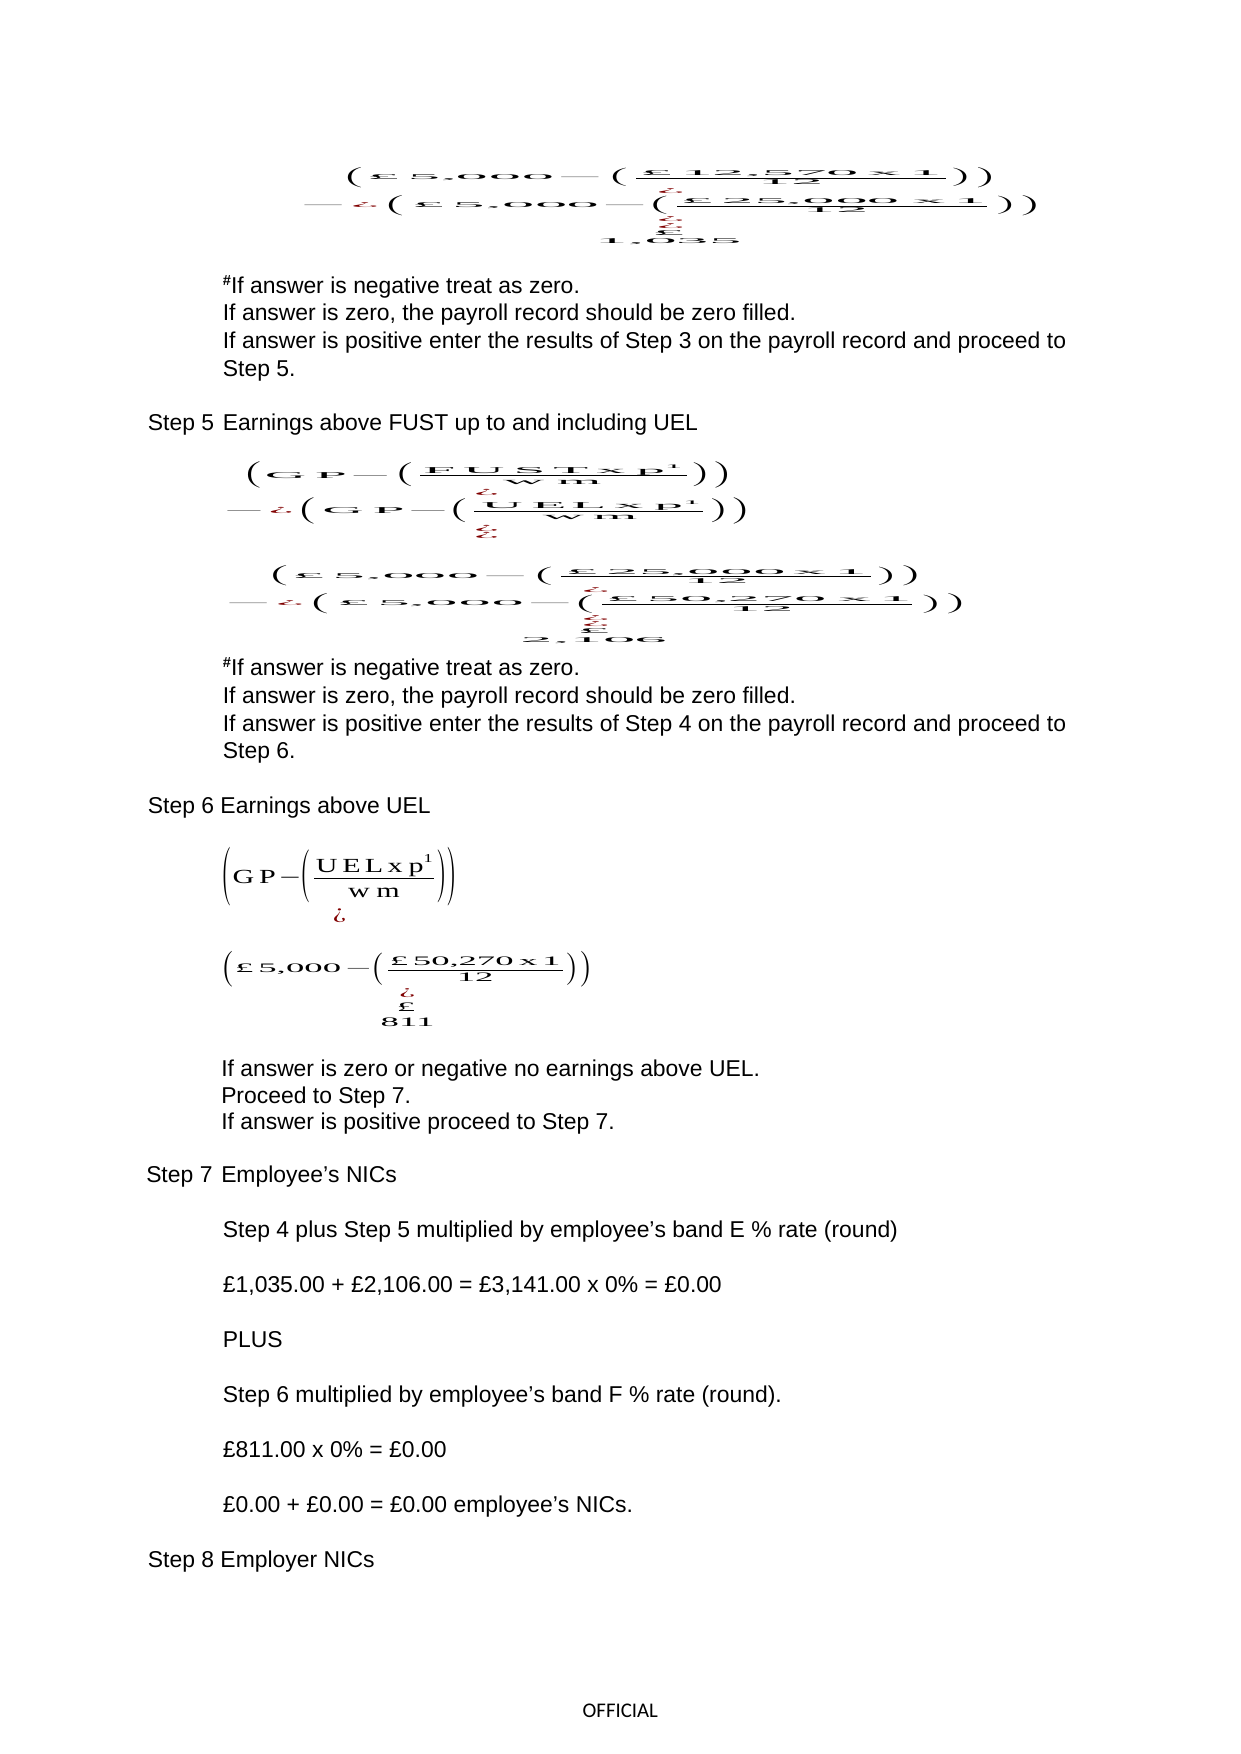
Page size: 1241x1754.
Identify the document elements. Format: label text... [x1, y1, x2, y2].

text If answer is zero, the payroll record should be zero filled. [146, 299, 1124, 326]
text £0.00 + £0.00 = £0.00 employee’s NICs. [146, 1491, 1124, 1517]
text £811.00 x 0% = £0.00 [146, 1436, 1124, 1462]
text Step 5. [223, 354, 1124, 381]
text If answer is zero or negative no earnings above UEL. [146, 1055, 1124, 1082]
text Step 4 plus Step 5 multiplied by employee’s band E % rate (round) [146, 1216, 1124, 1242]
text If answer is zero, the payroll record should be zero filled. [146, 682, 1124, 708]
text If answer is positive enter the results of Step 4 on the payroll record and proceed to [223, 709, 1124, 736]
text Step 5 Earnings above FUST up to and including UEL [148, 408, 1122, 435]
text £1,035.00 + £2,106.00 = £3,141.00 x 0% = £0.00 [146, 1271, 1124, 1297]
text Step 8 Employer NICs [148, 1546, 1124, 1572]
text #If answer is negative treat as zero. [146, 272, 1124, 298]
text PLUS [146, 1326, 1124, 1352]
text Step 6 multiplied by employee’s band F % rate (round). [146, 1381, 1124, 1407]
text Step 7 Employee’s NICs [146, 1161, 1124, 1187]
text Step 6 Earnings above UEL [148, 792, 1124, 819]
text #If answer is negative treat as zero. [146, 654, 1124, 681]
text Step 6. [223, 737, 1124, 763]
text Proceed to Step 7. [146, 1082, 1124, 1108]
text If answer is positive enter the results of Step 3 on the payroll record and proceed to [223, 327, 1124, 353]
text If answer is positive proceed to Step 7. [146, 1108, 1124, 1134]
